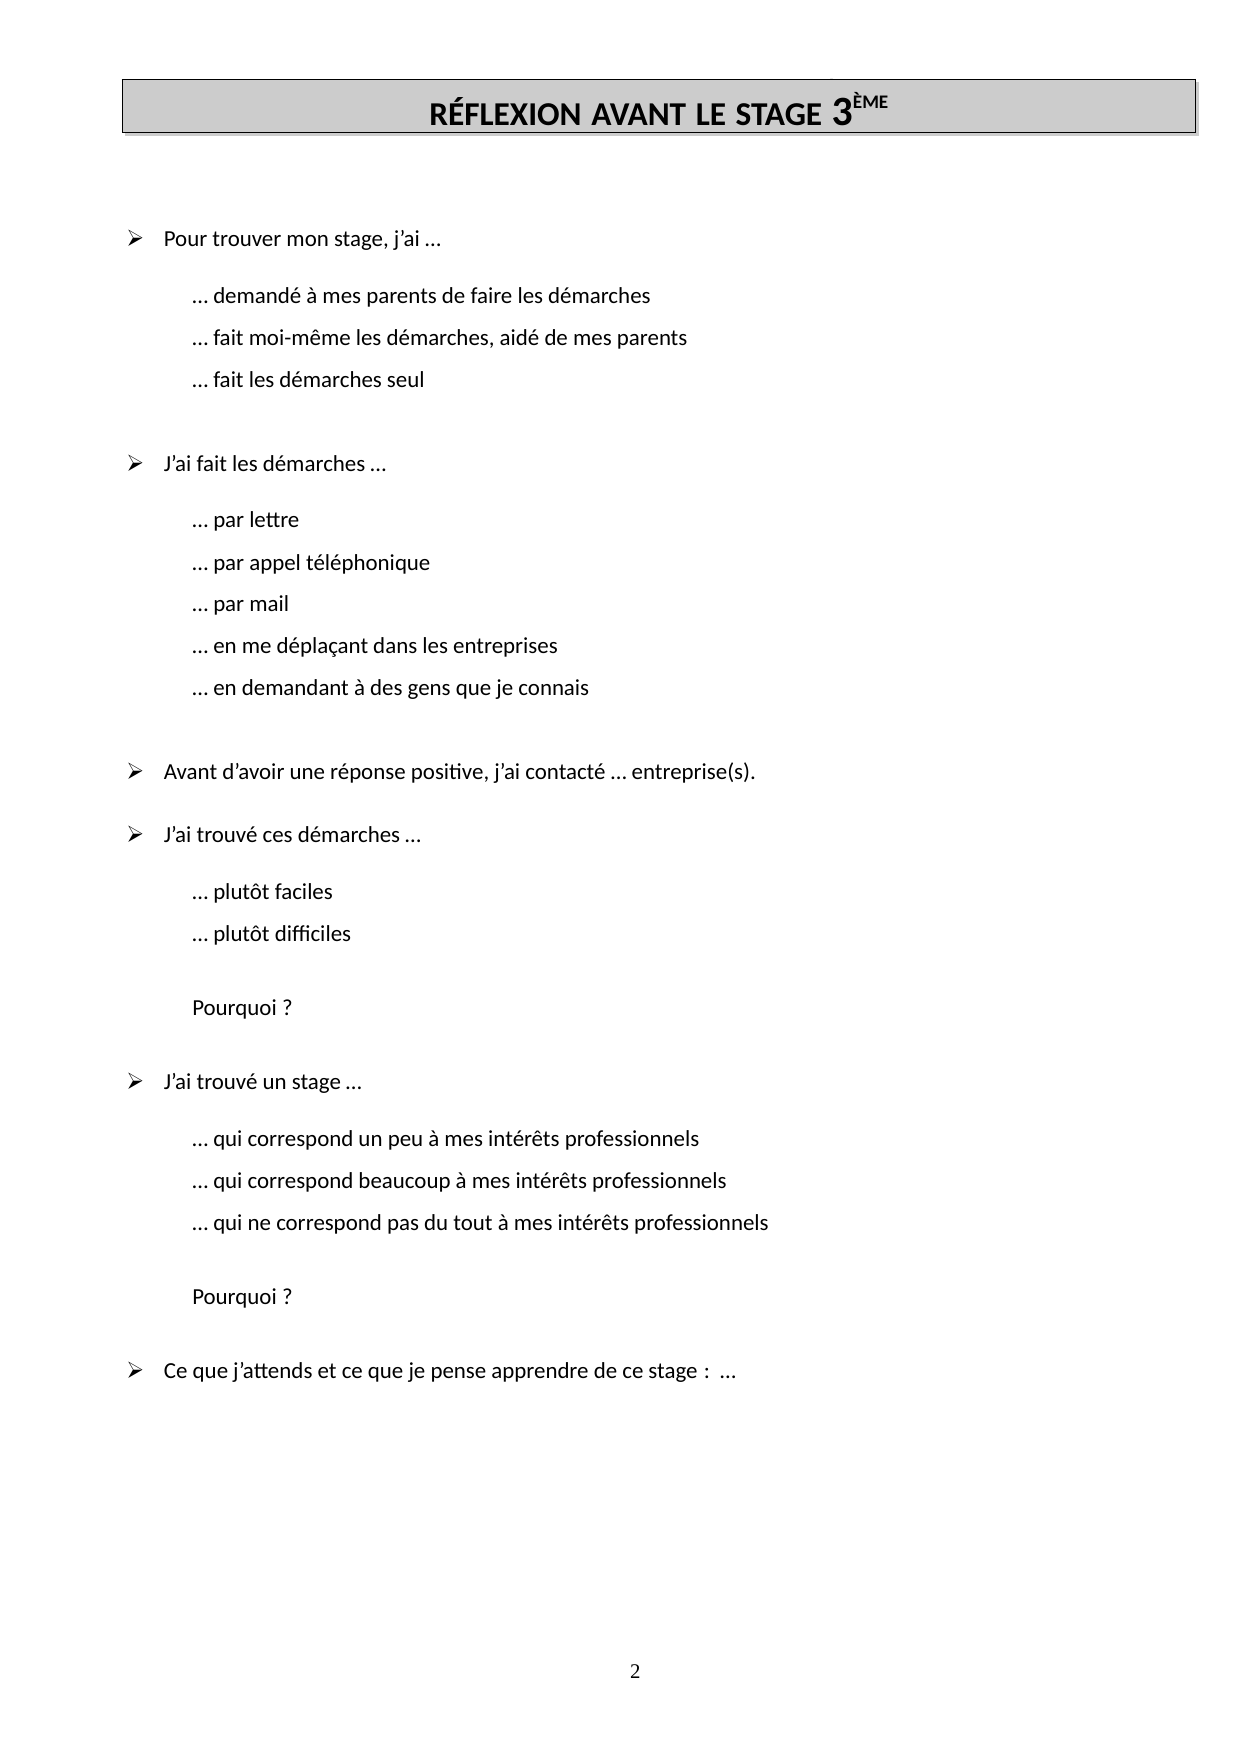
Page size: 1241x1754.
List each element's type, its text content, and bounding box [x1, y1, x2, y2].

text rÉflexion avant le stage 3ème [128, 85, 1189, 126]
text Pourquoi ? [89, 993, 1181, 1021]
text … par lettre [89, 506, 1181, 534]
list Avant d’avoir une réponse positive, j’ai contacté … entreprise(s). [126, 757, 1181, 786]
text … par mail [89, 589, 1181, 618]
list Pour trouver mon stage, j’ai … [126, 224, 1181, 252]
text … qui ne correspond pas du tout à mes intérêts professionnels [89, 1208, 1181, 1236]
text … plutôt faciles [89, 877, 1181, 905]
list Ce que j’attends et ce que je pense apprendre de ce stage : … [126, 1356, 1181, 1384]
text … fait les démarches seul [89, 365, 1181, 393]
text … qui correspond un peu à mes intérêts professionnels [89, 1124, 1181, 1152]
list J’ai trouvé ces démarches … [126, 820, 1181, 848]
text … plutôt difficiles [89, 919, 1181, 947]
text … qui correspond beaucoup à mes intérêts professionnels [89, 1166, 1181, 1194]
text … fait moi-même les démarches, aidé de mes parents [89, 323, 1181, 351]
text … en me déplaçant dans les entreprises [89, 632, 1181, 659]
list J’ai trouvé un stage … [126, 1067, 1181, 1095]
text … par appel téléphonique [89, 548, 1181, 576]
list J’ai fait les démarches … [126, 449, 1181, 477]
text … demandé à mes parents de faire les démarches [89, 281, 1181, 309]
text Pourquoi ? [89, 1282, 1181, 1310]
text … en demandant à des gens que je connais [89, 673, 1181, 702]
text rEflexion avant le stage 3ème [89, 72, 1181, 122]
